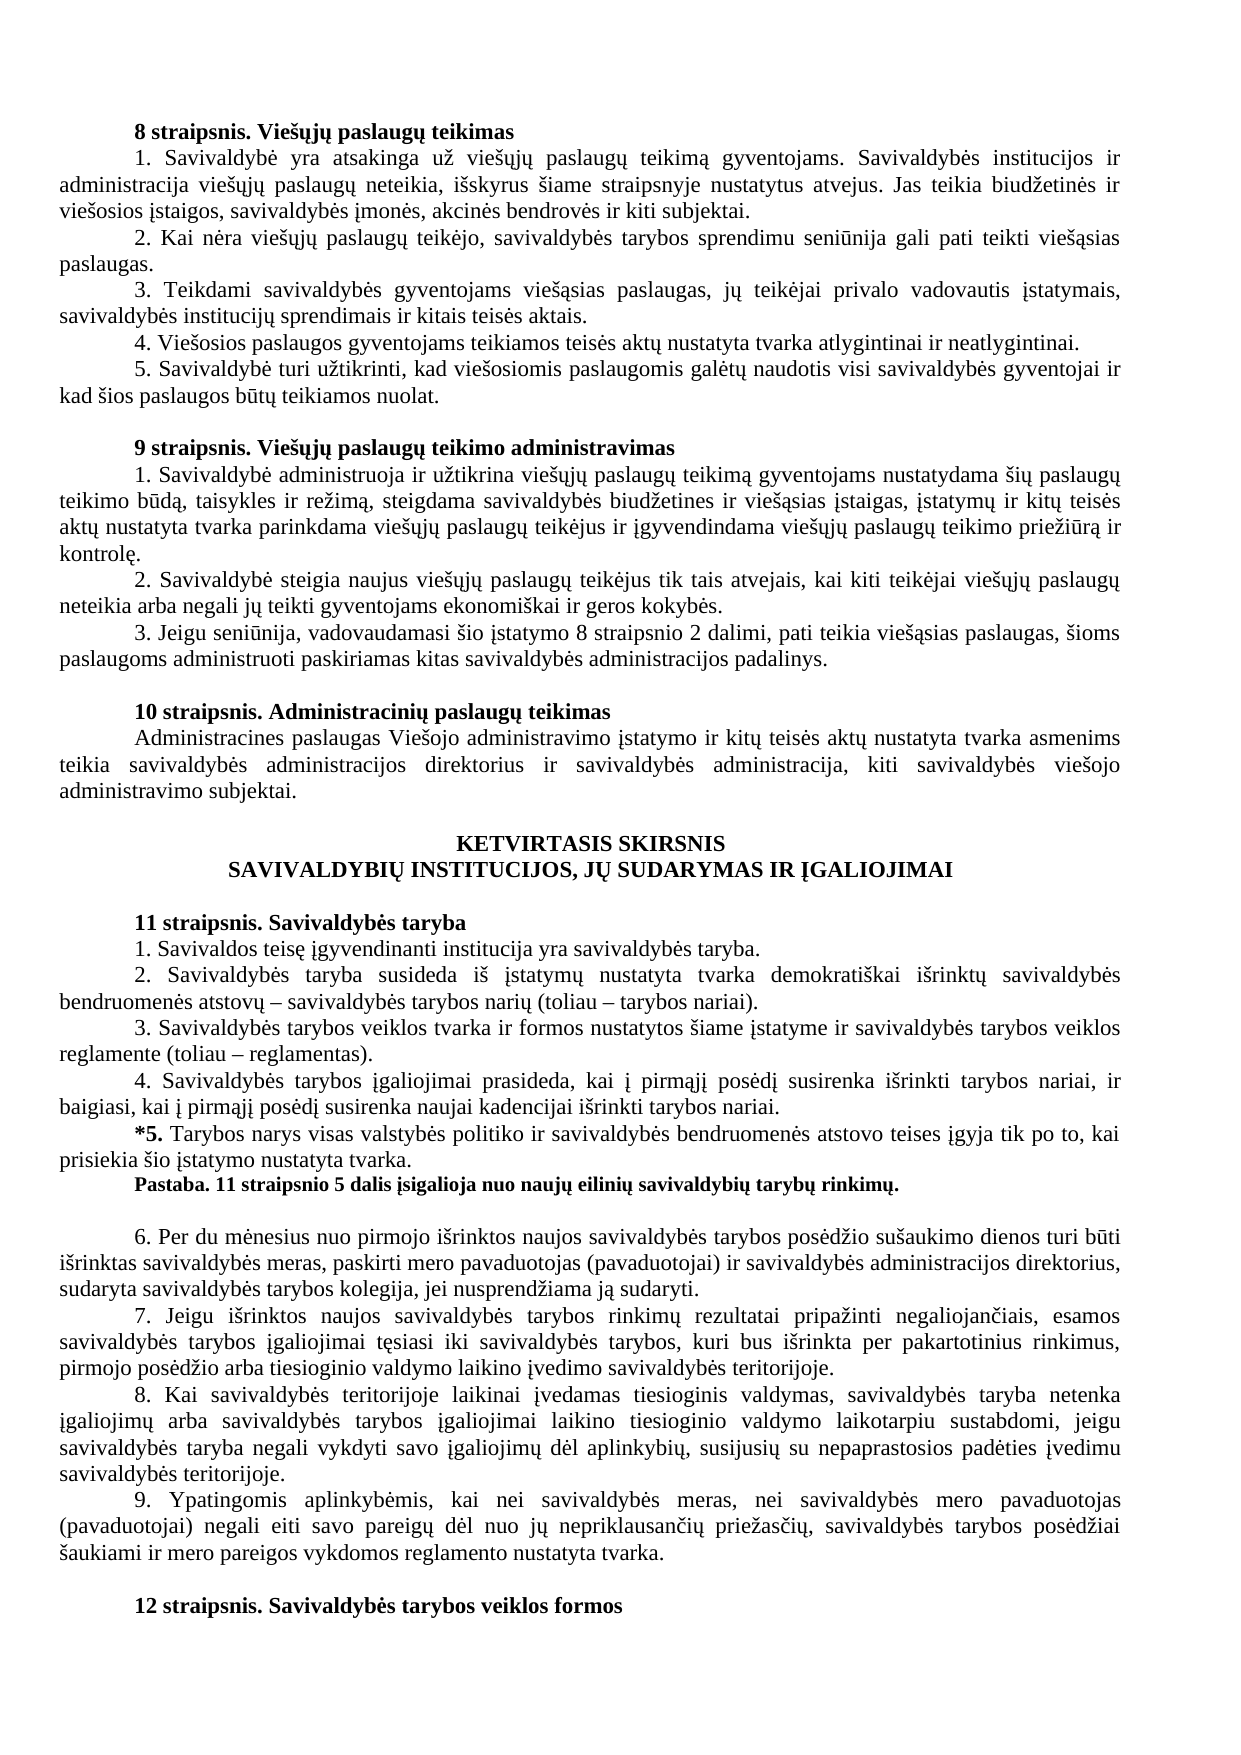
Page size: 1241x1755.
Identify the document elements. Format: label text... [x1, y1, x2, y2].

text KETVIRTASIS SKIRSNIS [59, 830, 1122, 856]
text 2. Savivaldybė steigia naujus viešųjų paslaugų teikėjus tik tais atvejais, kai kiti teikėjai viešųjų paslaugų neteikia arba negali jų teikti gyventojams ekonomiškai ir geros kokybės. [59, 566, 1122, 619]
text 3. Savivaldybės tarybos veiklos tvarka ir formos nustatytos šiame įstatyme ir savivaldybės tarybos veiklos reglamente (toliau – reglamentas). [59, 1014, 1122, 1067]
text 8 straipsnis. Viešųjų paslaugų teikimas [59, 118, 1122, 144]
text Administracines paslaugas Viešojo administravimo įstatymo ir kitų teisės aktų nustatyta tvarka asmenims teikia savivaldybės administracijos direktorius ir savivaldybės administracija, kiti savivaldybės viešojo administravimo subjektai. [59, 724, 1122, 803]
text 10 straipsnis. Administracinių paslaugų teikimas [59, 698, 1122, 724]
text 4. Savivaldybės tarybos įgaliojimai prasideda, kai į pirmąjį posėdį susirenka išrinkti tarybos nariai, ir baigiasi, kai į pirmąjį posėdį susirenka naujai kadencijai išrinkti tarybos nariai. [59, 1067, 1122, 1119]
text 11 straipsnis. Savivaldybės taryba [59, 909, 1122, 935]
text 1. Savivaldybė administruoja ir užtikrina viešųjų paslaugų teikimą gyventojams nustatydama šių paslaugų teikimo būdą, taisykles ir režimą, steigdama savivaldybės biudžetines ir viešąsias įstaigas, įstatymų ir kitų teisės aktų nustatyta tvarka parinkdama viešųjų paslaugų teikėjus ir įgyvendindama viešųjų paslaugų teikimo priežiūrą ir kontrolę. [59, 461, 1122, 566]
text 3. Jeigu seniūnija, vadovaudamasi šio įstatymo 8 straipsnio 2 dalimi, pati teikia viešąsias paslaugas, šioms paslaugoms administruoti paskiriamas kitas savivaldybės administracijos padalinys. [59, 619, 1122, 672]
text 8. Kai savivaldybės teritorijoje laikinai įvedamas tiesioginis valdymas, savivaldybės taryba netenka įgaliojimų arba savivaldybės tarybos įgaliojimai laikino tiesioginio valdymo laikotarpiu sustabdomi, jeigu savivaldybės taryba negali vykdyti savo įgaliojimų dėl aplinkybių, susijusių su nepaprastosios padėties įvedimu savivaldybės teritorijoje. [59, 1381, 1122, 1486]
text *5. Tarybos narys visas valstybės politiko ir savivaldybės bendruomenės atstovo teises įgyja tik po to, kai prisiekia šio įstatymo nustatyta tvarka. [59, 1119, 1122, 1172]
text 2. Kai nėra viešųjų paslaugų teikėjo, savivaldybės tarybos sprendimu seniūnija gali pati teikti viešąsias paslaugas. [59, 223, 1122, 276]
text 9 straipsnis. Viešųjų paslaugų teikimo administravimas [59, 434, 1122, 461]
text 7. Jeigu išrinktos naujos savivaldybės tarybos rinkimų rezultatai pripažinti negaliojančiais, esamos savivaldybės tarybos įgaliojimai tęsiasi iki savivaldybės tarybos, kuri bus išrinkta per pakartotinius rinkimus, pirmojo posėdžio arba tiesioginio valdymo laikino įvedimo savivaldybės teritorijoje. [59, 1302, 1122, 1381]
text 2. Savivaldybės taryba susideda iš įstatymų nustatyta tvarka demokratiškai išrinktų savivaldybės bendruomenės atstovų – savivaldybės tarybos narių (toliau – tarybos nariai). [59, 961, 1122, 1014]
text 1. Savivaldybė yra atsakinga už viešųjų paslaugų teikimą gyventojams. Savivaldybės institucijos ir administracija viešųjų paslaugų neteikia, išskyrus šiame straipsnyje nustatytus atvejus. Jas teikia biudžetinės ir viešosios įstaigos, savivaldybės įmonės, akcinės bendrovės ir kiti subjektai. [59, 144, 1122, 223]
text SAVIVALDYBIŲ INSTITUCIJOS, JŲ SUDARYMAS IR ĮGALIOJIMAI [59, 856, 1122, 882]
text 9. Ypatingomis aplinkybėmis, kai nei savivaldybės meras, nei savivaldybės mero pavaduotojas (pavaduotojai) negali eiti savo pareigų dėl nuo jų nepriklausančių priežasčių, savivaldybės tarybos posėdžiai šaukiami ir mero pareigos vykdomos reglamento nustatyta tvarka. [59, 1486, 1122, 1565]
text Pastaba. 11 straipsnio 5 dalis įsigalioja nuo naujų eilinių savivaldybių tarybų rinkimų. [59, 1172, 1122, 1196]
text 1. Savivaldos teisę įgyvendinanti institucija yra savivaldybės taryba. [59, 935, 1122, 961]
text 5. Savivaldybė turi užtikrinti, kad viešosiomis paslaugomis galėtų naudotis visi savivaldybės gyventojai ir kad šios paslaugos būtų teikiamos nuolat. [59, 355, 1122, 408]
text 12 straipsnis. Savivaldybės tarybos veiklos formos [59, 1592, 1122, 1618]
text 6. Per du mėnesius nuo pirmojo išrinktos naujos savivaldybės tarybos posėdžio sušaukimo dienos turi būti išrinktas savivaldybės meras, paskirti mero pavaduotojas (pavaduotojai) ir savivaldybės administracijos direktorius, sudaryta savivaldybės tarybos kolegija, jei nusprendžiama ją sudaryti. [59, 1223, 1122, 1302]
text 4. Viešosios paslaugos gyventojams teikiamos teisės aktų nustatyta tvarka atlygintinai ir neatlygintinai. [59, 329, 1122, 355]
text 3. Teikdami savivaldybės gyventojams viešąsias paslaugas, jų teikėjai privalo vadovautis įstatymais, savivaldybės institucijų sprendimais ir kitais teisės aktais. [59, 276, 1122, 329]
